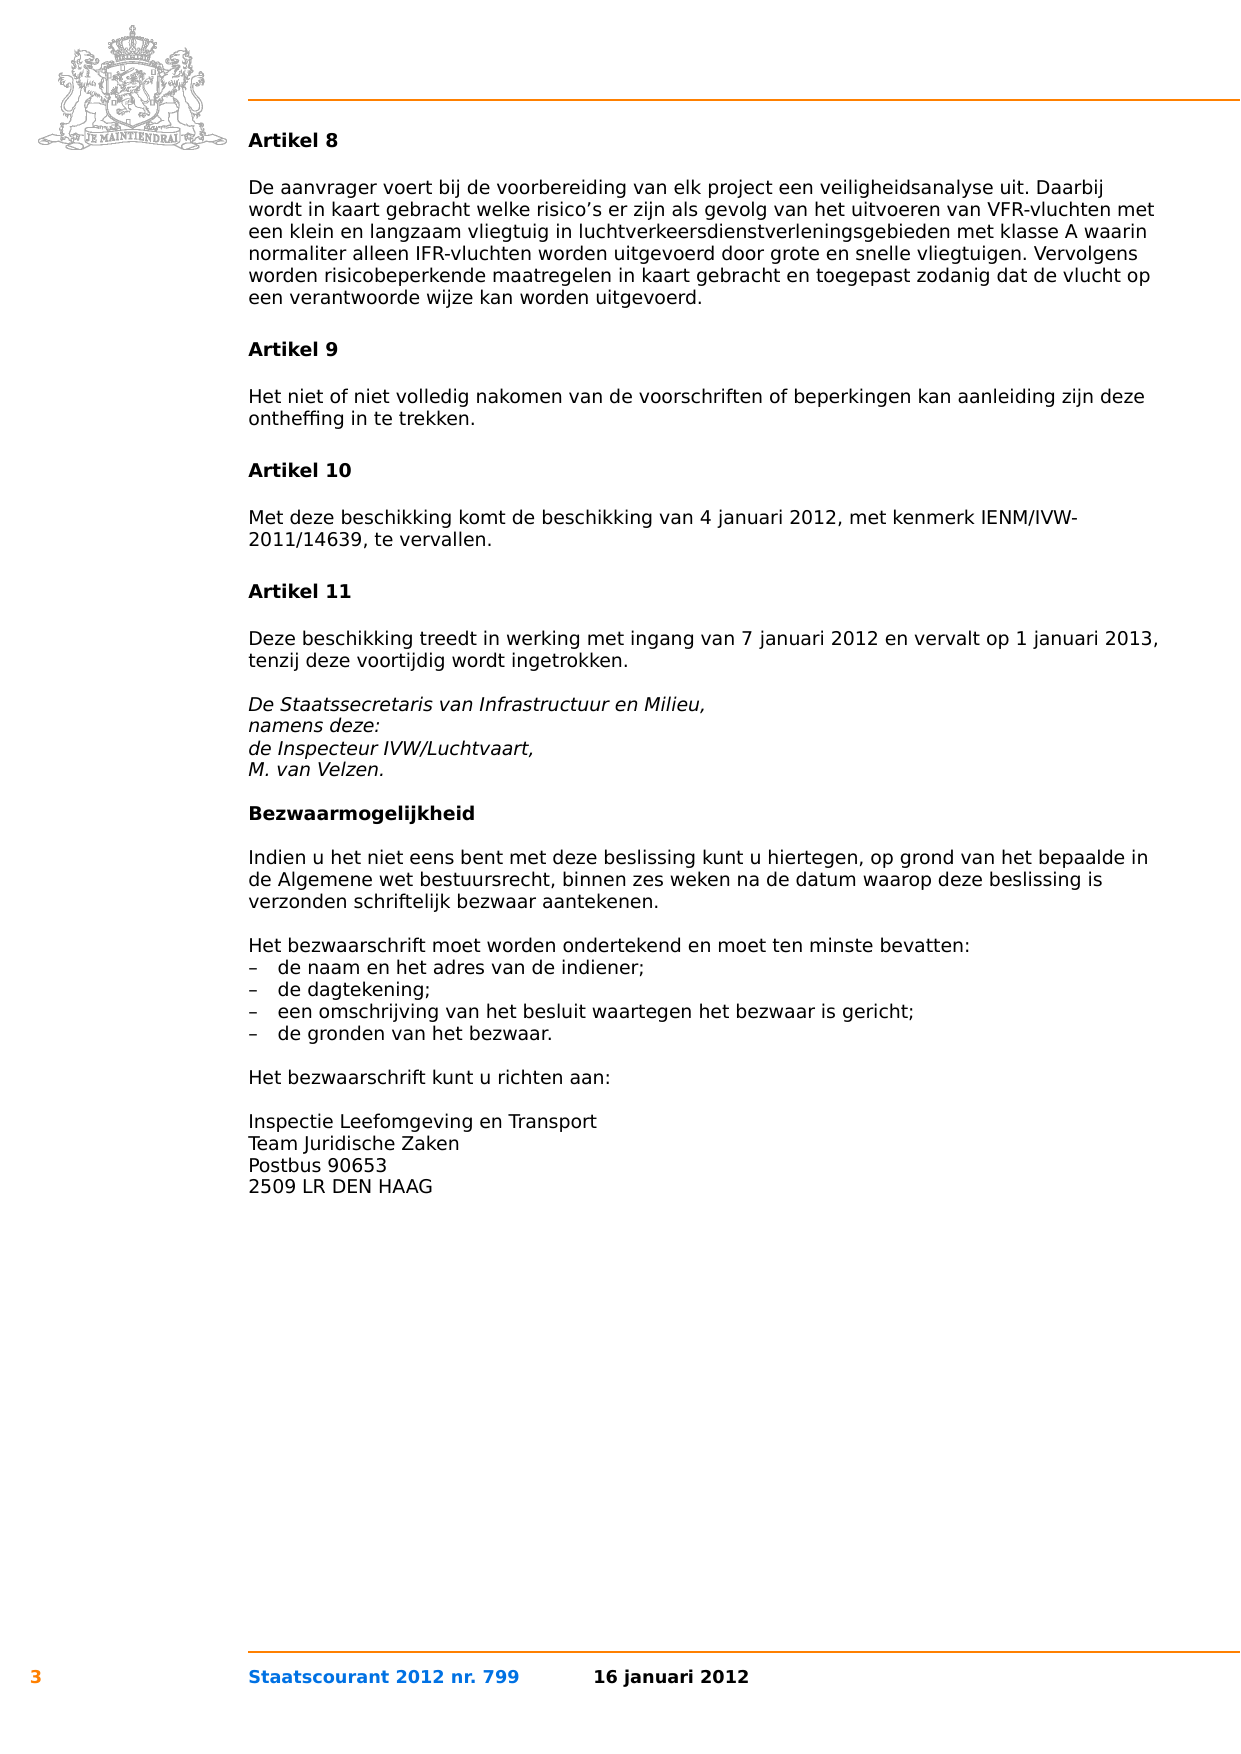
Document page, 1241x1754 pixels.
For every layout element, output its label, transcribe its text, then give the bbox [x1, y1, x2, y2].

text Indien u het niet eens bent met deze beslissing kunt u hiertegen, op grond van het bepaalde in de Algemene wet bestuursrecht, binnen zes weken na de datum waarop deze beslissing is verzonden schriftelijk bezwaar aantekenen. [248, 847, 1163, 913]
text Inspectie Leefomgeving en Transport [248, 1111, 1163, 1132]
text De aanvrager voert bij de voorbereiding van elk project een veiligheidsanalyse uit. Daarbij wordt in kaart gebracht welke risico’s er zijn als gevolg van het uitvoeren van VFR-vluchten met een klein en langzaam vliegtuig in luchtverkeersdienstverleningsgebieden met klasse A waarin normaliter alleen IFR-vluchten worden uitgevoerd door grote en snelle vliegtuigen. Vervolgens worden risicobeperkende maatregelen in kaart gebracht en toegepast zodanig dat de vlucht op een verantwoorde wijze kan worden uitgevoerd. [248, 177, 1163, 309]
subtitle Artikel 8 [248, 130, 1163, 152]
text Het bezwaarschrift moet worden ondertekend en moet ten minste bevatten: [248, 935, 1163, 957]
text Team Juridische Zaken [248, 1132, 1163, 1154]
subtitle Artikel 10 [248, 460, 1163, 482]
text – een omschrijving van het besluit waartegen het bezwaar is gericht; [248, 1001, 1163, 1023]
text Bezwaarmogelijkheid [248, 803, 1163, 825]
text Postbus 90653 [248, 1154, 1163, 1176]
text Het bezwaarschrift kunt u richten aan: [248, 1067, 1163, 1089]
text De Staatssecretaris van Infrastructuur en Milieu, namens deze: de Inspecteur IVW/Luchtvaart, M. van Velzen. [248, 693, 1163, 781]
picture [38, 25, 227, 150]
text – de naam en het adres van de indiener; [248, 957, 1163, 979]
subtitle Artikel 9 [248, 339, 1163, 361]
text Het niet of niet volledig nakomen van de voorschriften of beperkingen kan aanleiding zijn deze ontheffing in te trekken. [248, 386, 1163, 430]
text Met deze beschikking komt de beschikking van 4 januari 2012, met kenmerk IENM/IVW-2011/14639, te vervallen. [248, 507, 1163, 551]
subtitle Artikel 11 [248, 581, 1163, 603]
text – de dagtekening; [248, 979, 1163, 1001]
text – de gronden van het bezwaar. [248, 1023, 1163, 1045]
text Deze beschikking treedt in werking met ingang van 7 januari 2012 en vervalt op 1 januari 2013, tenzij deze voortijdig wordt ingetrokken. [248, 628, 1163, 672]
text 2509 LR DEN HAAG [248, 1176, 1163, 1198]
